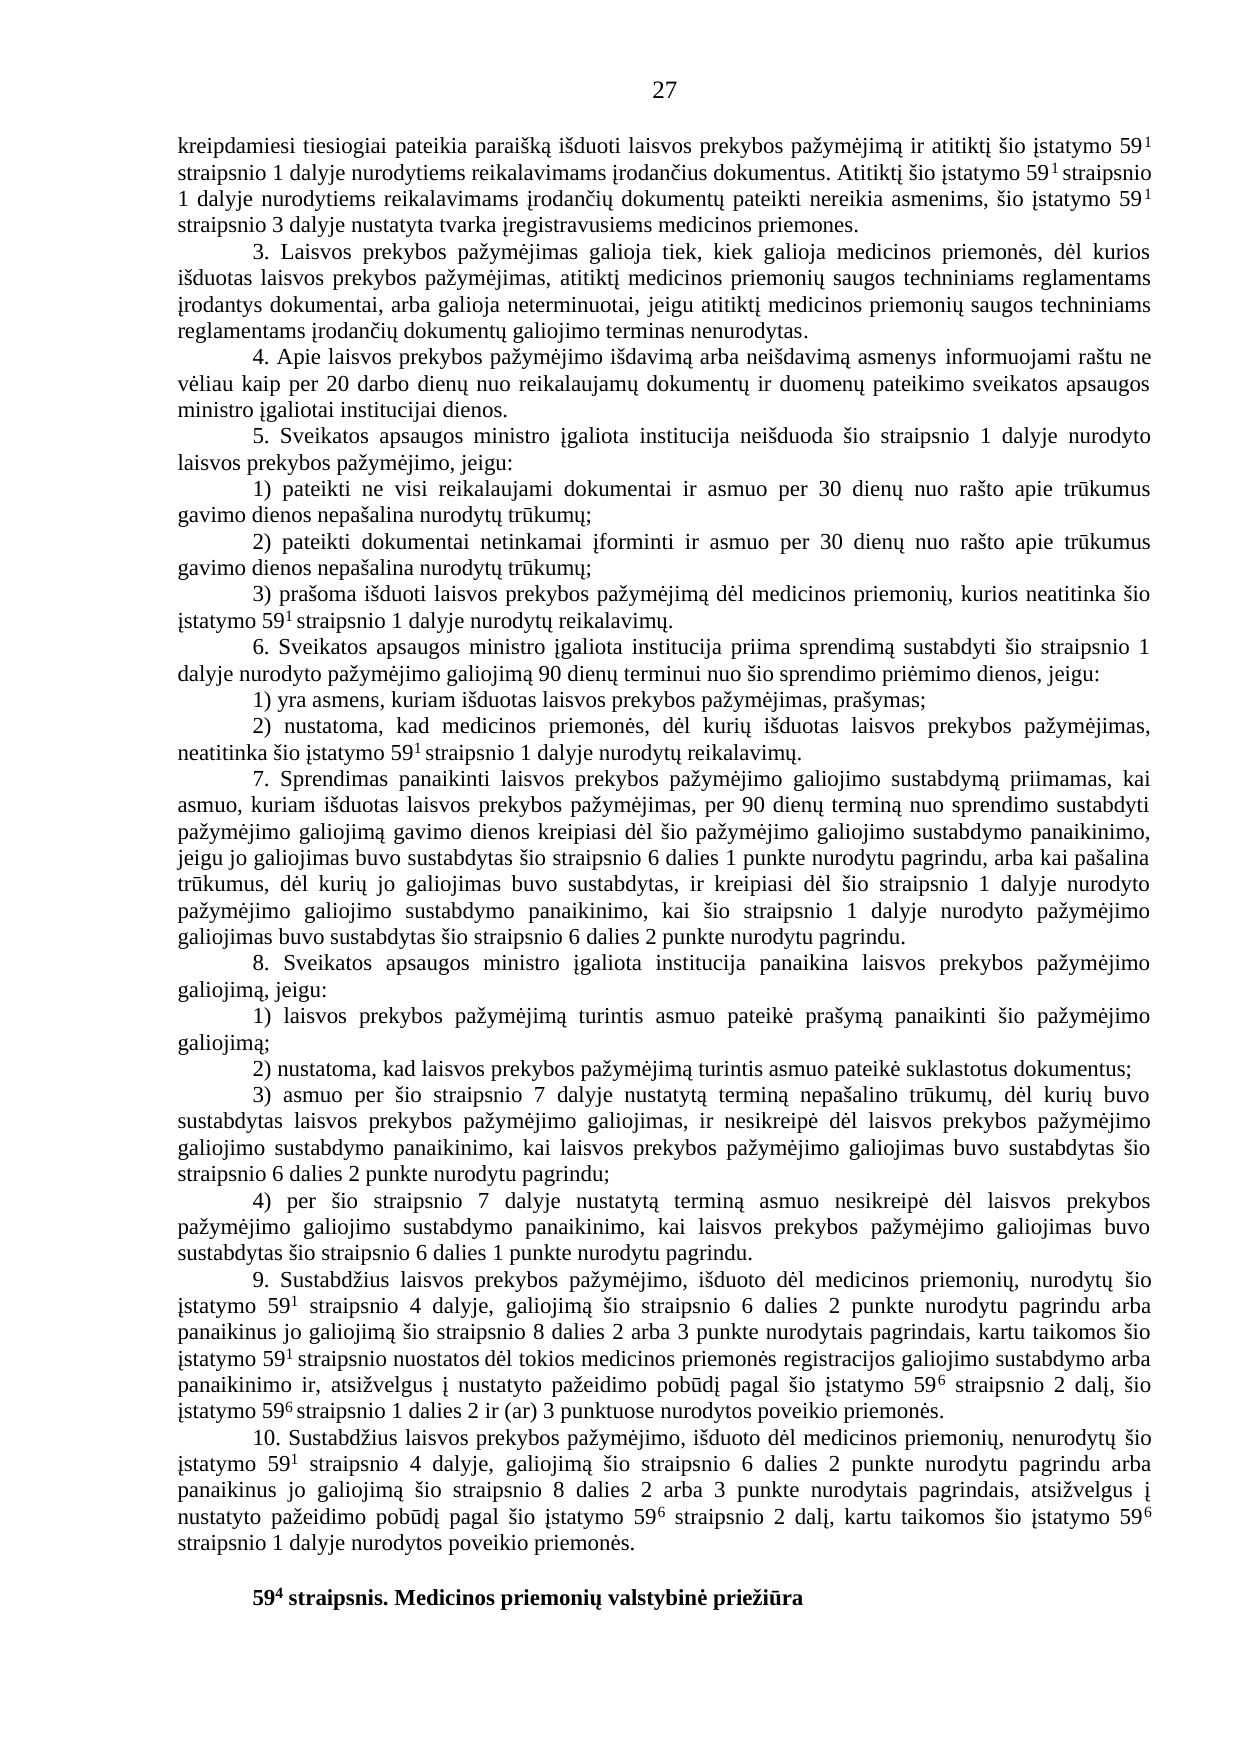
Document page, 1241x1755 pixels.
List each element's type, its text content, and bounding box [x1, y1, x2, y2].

text 5. Sveikatos apsaugos ministro įgaliota institucija neišduoda šio straipsnio 1 dalyje nurodyto laisvos prekybos pažymėjimo, jeigu: [177, 422, 1152, 475]
text 1) laisvos prekybos pažymėjimą turintis asmuo pateikė prašymą panaikinti šio pažymėjimo galiojimą; [177, 1002, 1152, 1055]
text 9. Sustabdžius laisvos prekybos pažymėjimo, išduoto dėl medicinos priemonių, nurodytų šio įstatymo 591 straipsnio 4 dalyje, galiojimą šio straipsnio 6 dalies 2 punkte nurodytu pagrindu arba panaikinus jo galiojimą šio straipsnio 8 dalies 2 arba 3 punkte nurodytais pagrindais, kartu taikomos šio įstatymo 591 straipsnio nuostatos dėl tokios medicinos priemonės registracijos galiojimo sustabdymo arba panaikinimo ir, atsižvelgus į nustatyto pažeidimo pobūdį pagal šio įstatymo 596 straipsnio 2 dalį, šio įstatymo 596 straipsnio 1 dalies 2 ir (ar) 3 punktuose nurodytos poveikio priemonės. [177, 1266, 1152, 1424]
text kreipdamiesi tiesiogiai pateikia paraišką išduoti laisvos prekybos pažymėjimą ir atitiktį šio įstatymo 591 straipsnio 1 dalyje nurodytiems reikalavimams įrodančius dokumentus. Atitiktį šio įstatymo 591 straipsnio 1 dalyje nurodytiems reikalavimams įrodančių dokumentų pateikti nereikia asmenims, šio įstatymo 591 straipsnio 3 dalyje nustatyta tvarka įregistravusiems medicinos priemones. [177, 132, 1152, 238]
text 3) prašoma išduoti laisvos prekybos pažymėjimą dėl medicinos priemonių, kurios neatitinka šio įstatymo 591 straipsnio 1 dalyje nurodytų reikalavimų. [177, 581, 1152, 633]
text 4) per šio straipsnio 7 dalyje nustatytą terminą asmuo nesikreipė dėl laisvos prekybos pažymėjimo galiojimo sustabdymo panaikinimo, kai laisvos prekybos pažymėjimo galiojimas buvo sustabdytas šio straipsnio 6 dalies 1 punkte nurodytu pagrindu. [177, 1187, 1152, 1266]
text 3) asmuo per šio straipsnio 7 dalyje nustatytą terminą nepašalino trūkumų, dėl kurių buvo sustabdytas laisvos prekybos pažymėjimo galiojimas, ir nesikreipė dėl laisvos prekybos pažymėjimo galiojimo sustabdymo panaikinimo, kai laisvos prekybos pažymėjimo galiojimas buvo sustabdytas šio straipsnio 6 dalies 2 punkte nurodytu pagrindu; [177, 1081, 1152, 1187]
text 4. Apie laisvos prekybos pažymėjimo išdavimą arba neišdavimą asmenys informuojami raštu ne vėliau kaip per 20 darbo dienų nuo reikalaujamų dokumentų ir duomenų pateikimo sveikatos apsaugos ministro įgaliotai institucijai dienos. [177, 343, 1152, 422]
text 6. Sveikatos apsaugos ministro įgaliota institucija priima sprendimą sustabdyti šio straipsnio 1 dalyje nurodyto pažymėjimo galiojimą 90 dienų terminui nuo šio sprendimo priėmimo dienos, jeigu: [177, 633, 1152, 686]
text 1) pateikti ne visi reikalaujami dokumentai ir asmuo per 30 dienų nuo rašto apie trūkumus gavimo dienos nepašalina nurodytų trūkumų; [177, 475, 1152, 528]
text 3. Laisvos prekybos pažymėjimas galioja tiek, kiek galioja medicinos priemonės, dėl kurios išduotas laisvos prekybos pažymėjimas, atitiktį medicinos priemonių saugos techniniams reglamentams įrodantys dokumentai, arba galioja neterminuotai, jeigu atitiktį medicinos priemonių saugos techniniams reglamentams įrodančių dokumentų galiojimo terminas nenurodytas. [177, 238, 1152, 343]
text 2) nustatoma, kad medicinos priemonės, dėl kurių išduotas laisvos prekybos pažymėjimas, neatitinka šio įstatymo 591 straipsnio 1 dalyje nurodytų reikalavimų. [177, 712, 1152, 765]
text 1) yra asmens, kuriam išduotas laisvos prekybos pažymėjimas, prašymas; [177, 686, 1152, 712]
text 8. Sveikatos apsaugos ministro įgaliota institucija panaikina laisvos prekybos pažymėjimo galiojimą, jeigu: [177, 949, 1152, 1002]
text 2) nustatoma, kad laisvos prekybos pažymėjimą turintis asmuo pateikė suklastotus dokumentus; [177, 1055, 1152, 1081]
text 10. Sustabdžius laisvos prekybos pažymėjimo, išduoto dėl medicinos priemonių, nenurodytų šio įstatymo 591 straipsnio 4 dalyje, galiojimą šio straipsnio 6 dalies 2 punkte nurodytu pagrindu arba panaikinus jo galiojimą šio straipsnio 8 dalies 2 arba 3 punkte nurodytais pagrindais, atsižvelgus į nustatyto pažeidimo pobūdį pagal šio įstatymo 596 straipsnio 2 dalį, kartu taikomos šio įstatymo 596 straipsnio 1 dalyje nurodytos poveikio priemonės. [177, 1424, 1152, 1556]
text 7. Sprendimas panaikinti laisvos prekybos pažymėjimo galiojimo sustabdymą priimamas, kai asmuo, kuriam išduotas laisvos prekybos pažymėjimas, per 90 dienų terminą nuo sprendimo sustabdyti pažymėjimo galiojimą gavimo dienos kreipiasi dėl šio pažymėjimo galiojimo sustabdymo panaikinimo, jeigu jo galiojimas buvo sustabdytas šio straipsnio 6 dalies 1 punkte nurodytu pagrindu, arba kai pašalina trūkumus, dėl kurių jo galiojimas buvo sustabdytas, ir kreipiasi dėl šio straipsnio 1 dalyje nurodyto pažymėjimo galiojimo sustabdymo panaikinimo, kai šio straipsnio 1 dalyje nurodyto pažymėjimo galiojimas buvo sustabdytas šio straipsnio 6 dalies 2 punkte nurodytu pagrindu. [177, 765, 1152, 949]
text 594 straipsnis. Medicinos priemonių valstybinė priežiūra [177, 1584, 1152, 1611]
text 2) pateikti dokumentai netinkamai įforminti ir asmuo per 30 dienų nuo rašto apie trūkumus gavimo dienos nepašalina nurodytų trūkumų; [177, 528, 1152, 581]
